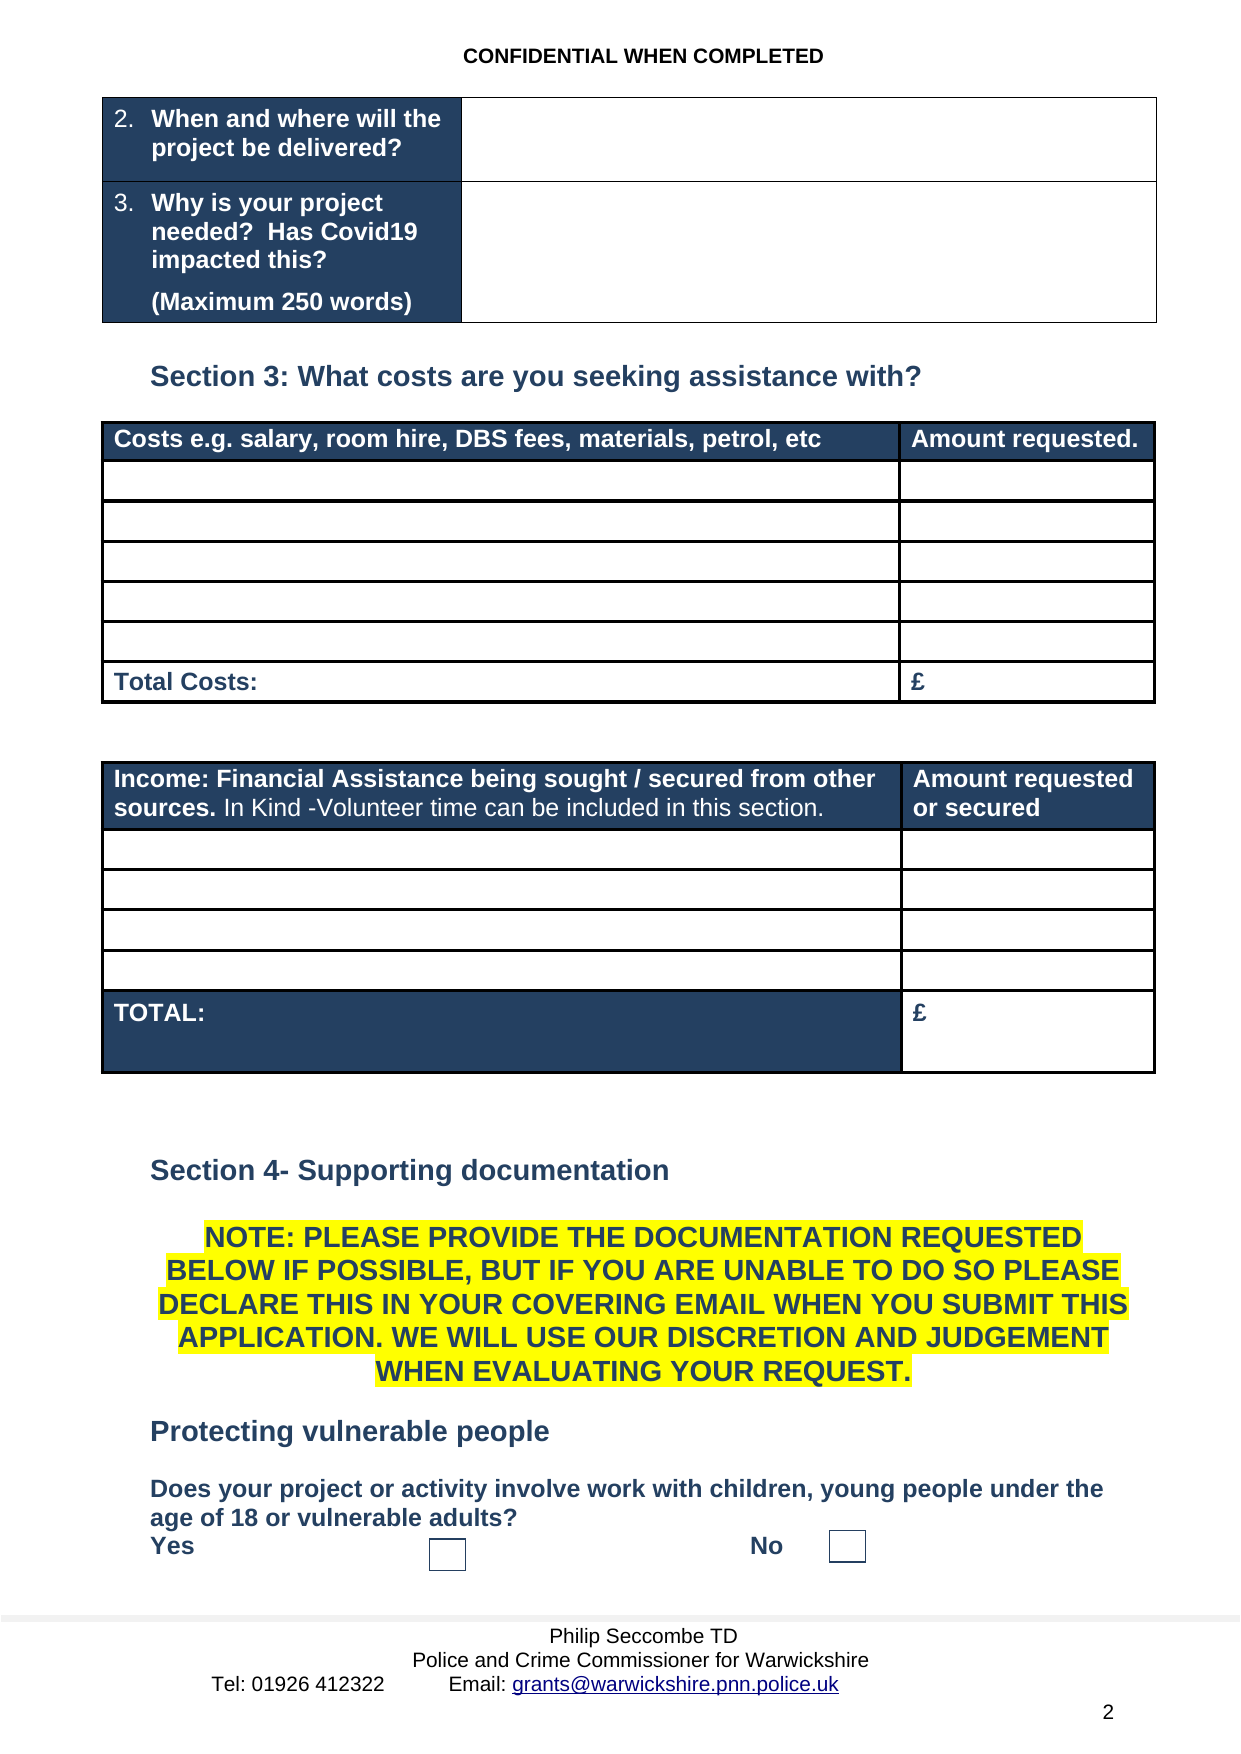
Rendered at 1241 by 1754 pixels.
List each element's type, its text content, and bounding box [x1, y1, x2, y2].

table_cell [901, 462, 1153, 499]
table_cell [104, 831, 900, 868]
table_cell Total Costs: [104, 663, 898, 700]
table_cell [903, 911, 1153, 948]
table_cell [901, 503, 1153, 539]
table_cell £ [903, 992, 1153, 1071]
table_header Amount requested. [901, 424, 1153, 459]
table_cell [104, 503, 898, 539]
table_header Costs e.g. salary, room hire, DBS fees, materials, petrol, etc [104, 424, 898, 459]
table_cell [462, 98, 1156, 181]
table_header Amount requested or secured [903, 764, 1153, 828]
table_cell [903, 952, 1153, 989]
table_cell [104, 911, 900, 948]
table_cell [901, 543, 1153, 580]
table_header Income: Financial Assistance being sought / secured from other sources. In Kind -Volunteer time can be included in this section. [104, 764, 900, 828]
table_cell [903, 831, 1153, 868]
text Section 4- Supporting documentation [150, 1153, 1137, 1186]
text NOTE: PLEASE PROVIDE THE DOCUMENTATION REQUESTED BELOW IF POSSIBLE, BUT IF YOU ARE UNABLE TO DO SO PLEASE DECLARE THIS IN YOUR COVERING EMAIL WHEN YOU SUBMIT THIS APPLICATION. WE WILL USE OUR DISCRETION AND JUDGEMENT WHEN EVALUATING YOUR REQUEST. [150, 1220, 1137, 1387]
table_cell [901, 623, 1153, 660]
table_cell Why is your project needed? Has Covid19 impacted this? (Maximum 250 words) [103, 182, 461, 322]
text [866, 1531, 1137, 1560]
table_cell [903, 871, 1153, 908]
table_cell [104, 583, 898, 620]
table_cell [104, 462, 898, 499]
table_cell When and where will the project be delivered? [103, 98, 461, 181]
table_cell [901, 583, 1153, 620]
text Section 3: What costs are you seeking assistance with? [150, 359, 1137, 392]
text Does your project or activity involve work with children, young people under the age of 18 or vulnerable adults? [150, 1474, 1137, 1531]
table_cell [462, 182, 1156, 322]
table_cell [104, 623, 898, 660]
text Protecting vulnerable people [150, 1414, 1137, 1447]
text Yes No [150, 1531, 829, 1560]
table_cell [104, 871, 900, 908]
table_cell TOTAL:Amount of Funding Being Sought / secured from other sources [104, 992, 900, 1071]
table_cell Amount of Funding Being Sought from other sources [104, 952, 900, 989]
table_cell [104, 543, 898, 580]
table_cell £ [901, 663, 1153, 700]
